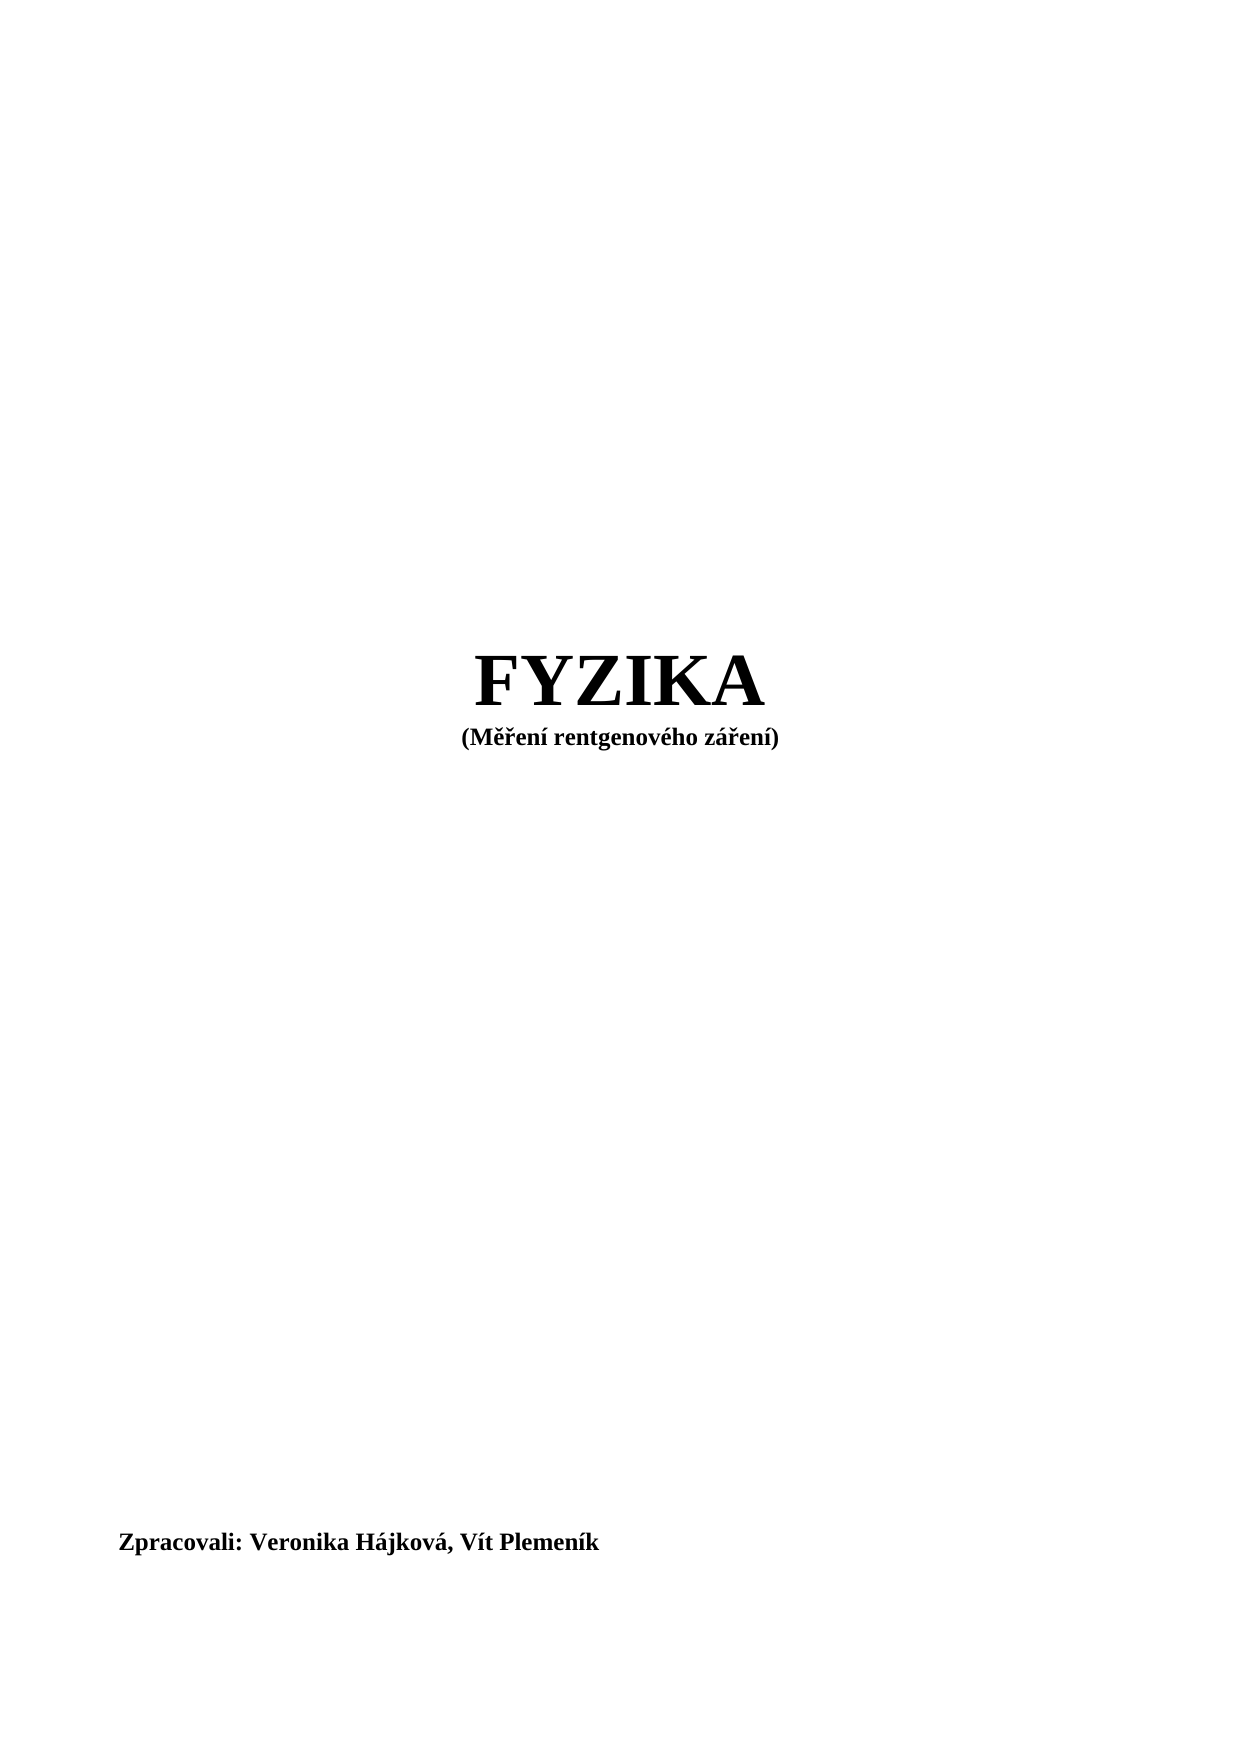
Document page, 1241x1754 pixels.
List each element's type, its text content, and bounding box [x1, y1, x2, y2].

text FYZIKA [118, 636, 1122, 722]
text (Měření rentgenového záření) [118, 722, 1122, 751]
text Zpracovali: Veronika Hájková, Vít Plemeník [118, 1527, 1122, 1556]
